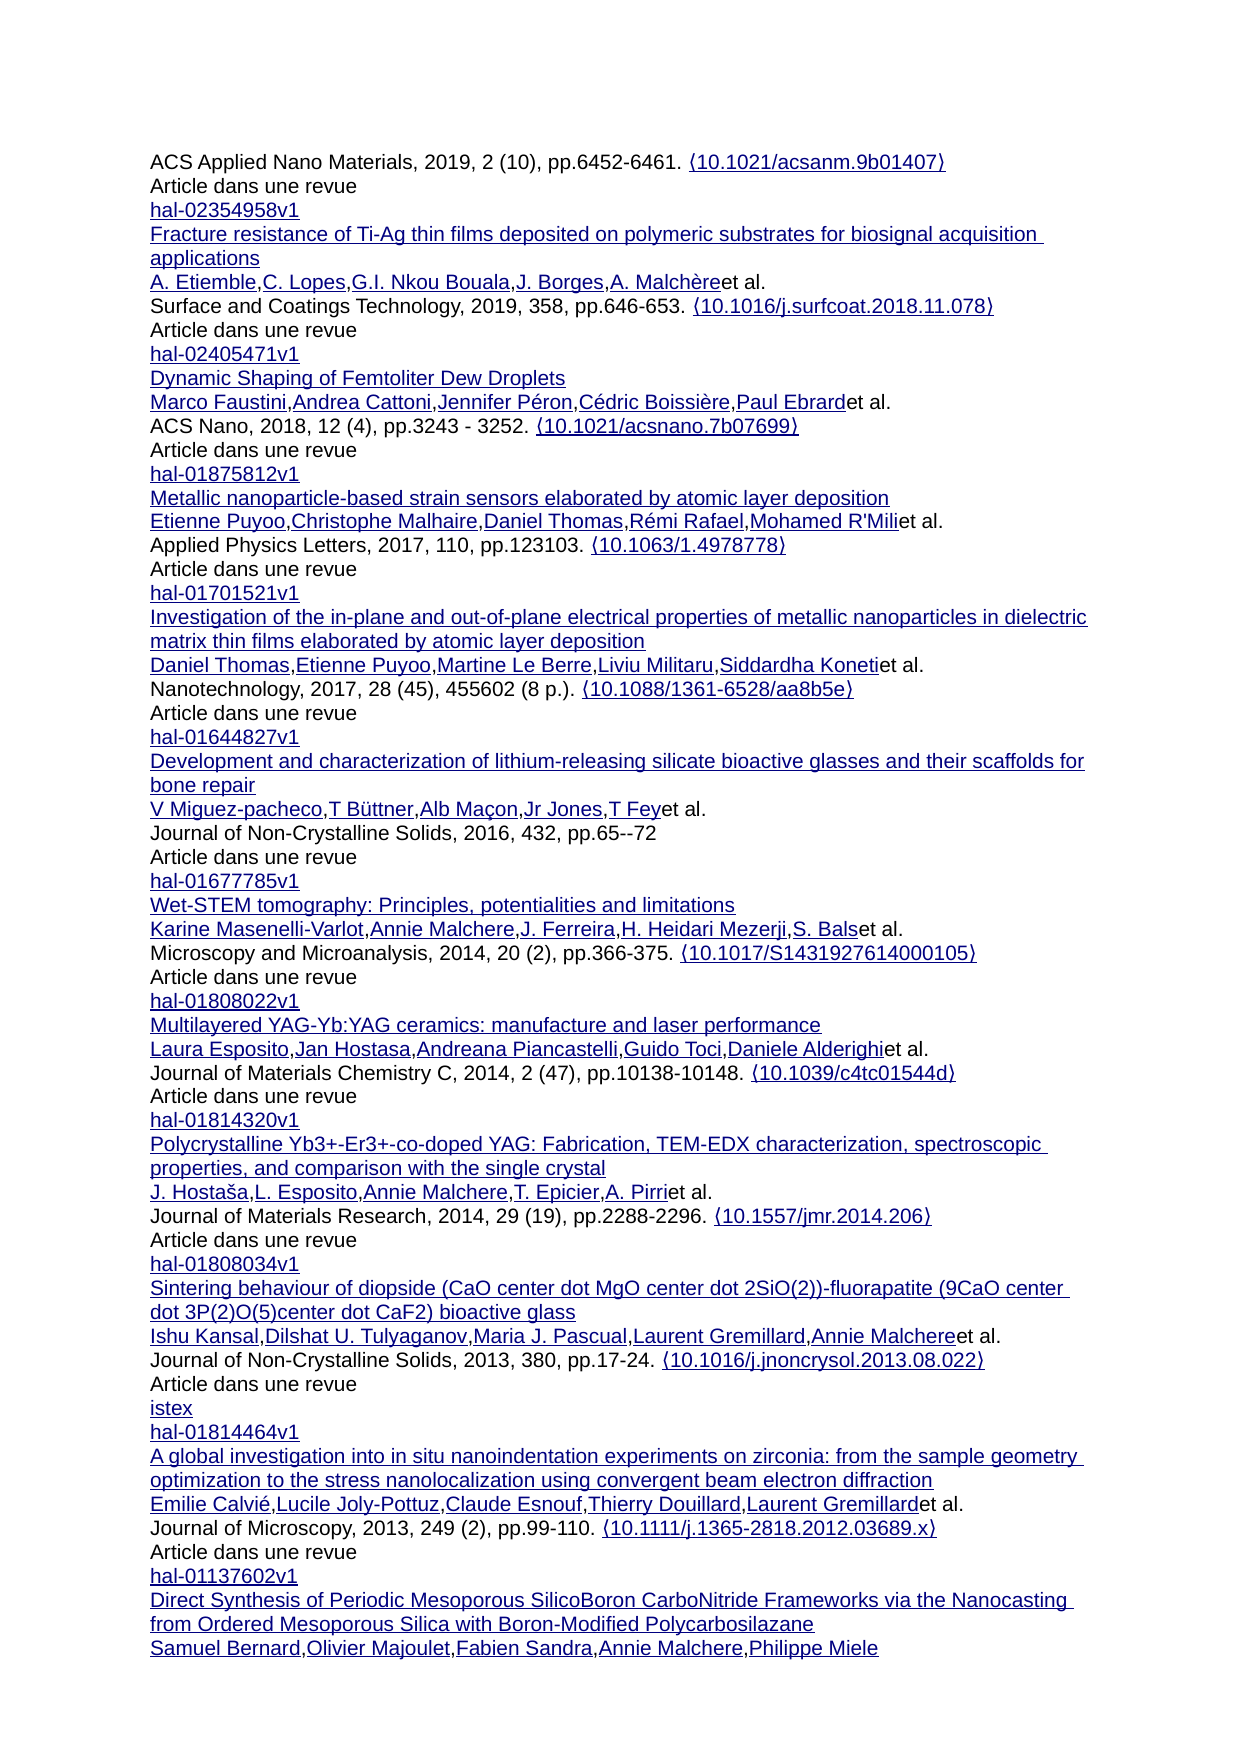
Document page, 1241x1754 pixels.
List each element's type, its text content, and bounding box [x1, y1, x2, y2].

table_cell Polycrystalline Yb3+-Er3+-co-doped YAG: Fabrication, TEM-EDX characterization, spectroscopic properties, and comparison with the single crystal J. Hostaša,L. Esposito,Annie Malchere,T. Epicier,A. Pirriet al. Journal of Materials Research, 2014, 29 (19), pp.2288-2296. ⟨10.1557/jmr.2014.206⟩ Article dans une revue hal-01808034v1 [150, 1132, 1090, 1276]
table_cell Direct Synthesis of Periodic Mesoporous SilicoBoron CarboNitride Frameworks via the Nanocasting from Ordered Mesoporous Silica with Boron-Modified Polycarbosilazane Samuel Bernard,Olivier Majoulet,Fabien Sandra,Annie Malchere,Philippe Miele [150, 1588, 1090, 1659]
table_cell Metallic nanoparticle-based strain sensors elaborated by atomic layer deposition Etienne Puyoo,Christophe Malhaire,Daniel Thomas,Rémi Rafael,Mohamed R'Miliet al. Applied Physics Letters, 2017, 110, pp.123103. ⟨10.1063/1.4978778⟩ Article dans une revue hal-01701521v1 [150, 485, 1090, 605]
table_cell A global investigation into in situ nanoindentation experiments on zirconia: from the sample geometry optimization to the stress nanolocalization using convergent beam electron diffraction Emilie Calvié,Lucile Joly-Pottuz,Claude Esnouf,Thierry Douillard,Laurent Gremillardet al. Journal of Microscopy, 2013, 249 (2), pp.99-110. ⟨10.1111/j.1365-2818.2012.03689.x⟩ Article dans une revue hal-01137602v1 [150, 1444, 1090, 1587]
table_cell Fracture resistance of Ti-Ag thin films deposited on polymeric substrates for biosignal acquisition applications A. Etiemble,C. Lopes,G.I. Nkou Bouala,J. Borges,A. Malchèreet al. Surface and Coatings Technology, 2019, 358, pp.646-653. ⟨10.1016/j.surfcoat.2018.11.078⟩ Article dans une revue hal-02405471v1 [150, 222, 1090, 366]
table_cell ACS Applied Nano Materials, 2019, 2 (10), pp.6452-6461. ⟨10.1021/acsanm.9b01407⟩ Article dans une revue hal-02354958v1 [150, 150, 1090, 222]
table_cell Dynamic Shaping of Femtoliter Dew Droplets Marco Faustini,Andrea Cattoni,Jennifer Péron,Cédric Boissière,Paul Ebrardet al. ACS Nano, 2018, 12 (4), pp.3243 - 3252. ⟨10.1021/acsnano.7b07699⟩ Article dans une revue hal-01875812v1 [150, 366, 1090, 485]
table_cell Sintering behaviour of diopside (CaO center dot MgO center dot 2SiO(2))-fluorapatite (9CaO center dot 3P(2)O(5)center dot CaF2) bioactive glass Ishu Kansal,Dilshat U. Tulyaganov,Maria J. Pascual,Laurent Gremillard,Annie Malchereet al. Journal of Non-Crystalline Solids, 2013, 380, pp.17-24. ⟨10.1016/j.jnoncrysol.2013.08.022⟩ Article dans une revue istex hal-01814464v1 [150, 1276, 1090, 1444]
table_cell Investigation of the in-plane and out-of-plane electrical properties of metallic nanoparticles in dielectric matrix thin films elaborated by atomic layer deposition Daniel Thomas,Etienne Puyoo,Martine Le Berre,Liviu Militaru,Siddardha Konetiet al. Nanotechnology, 2017, 28 (45), 455602 (8 p.). ⟨10.1088/1361-6528/aa8b5e⟩ Article dans une revue hal-01644827v1 [150, 605, 1090, 749]
table_cell Wet-STEM tomography: Principles, potentialities and limitations Karine Masenelli-Varlot,Annie Malchere,J. Ferreira,H. Heidari Mezerji,S. Balset al. Microscopy and Microanalysis, 2014, 20 (2), pp.366-375. ⟨10.1017/S1431927614000105⟩ Article dans une revue hal-01808022v1 [150, 893, 1090, 1012]
table_cell Multilayered YAG-Yb:YAG ceramics: manufacture and laser performance Laura Esposito,Jan Hostasa,Andreana Piancastelli,Guido Toci,Daniele Alderighiet al. Journal of Materials Chemistry C, 2014, 2 (47), pp.10138-10148. ⟨10.1039/c4tc01544d⟩ Article dans une revue hal-01814320v1 [150, 1013, 1090, 1132]
table_cell Development and characterization of lithium‐releasing silicate bioactive glasses and their scaffolds for bone repair V Miguez‐pacheco,T Büttner,Alb Maçon,Jr Jones,T Feyet al. Journal of Non-Crystalline Solids, 2016, 432, pp.65--72 Article dans une revue hal-01677785v1 [150, 749, 1090, 893]
